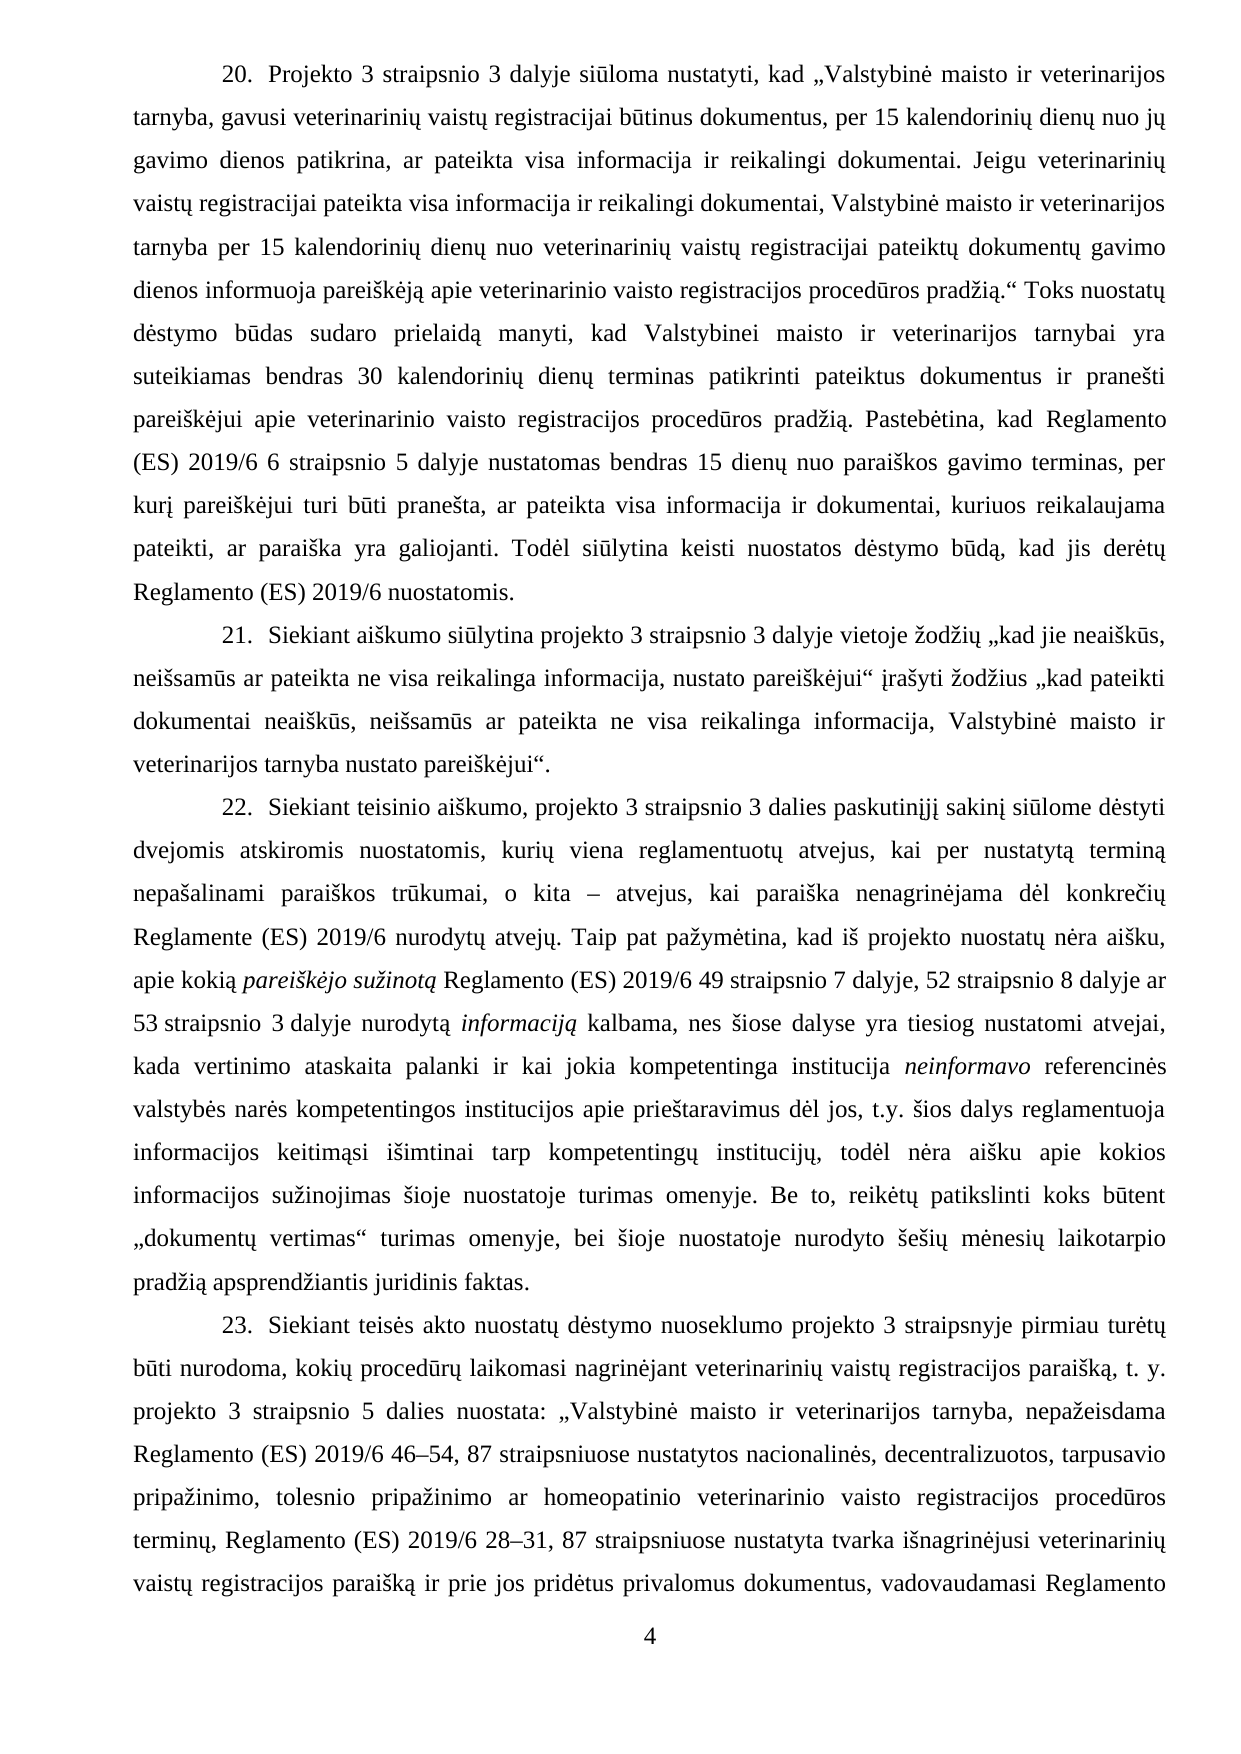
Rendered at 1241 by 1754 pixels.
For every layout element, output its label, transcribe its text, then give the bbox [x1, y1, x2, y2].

list Projekto 3 straipsnio 3 dalyje siūloma nustatyti, kad „Valstybinė maisto ir veterinarijos tarnyba, gavusi veterinarinių vaistų registracijai būtinus dokumentus, per 15 kalendorinių dienų nuo jų gavimo dienos patikrina, ar pateikta visa informacija ir reikalingi dokumentai. Jeigu veterinarinių vaistų registracijai pateikta visa informacija ir reikalingi dokumentai, Valstybinė maisto ir veterinarijos tarnyba per 15 kalendorinių dienų nuo veterinarinių vaistų registracijai pateiktų dokumentų gavimo dienos informuoja pareiškėją apie veterinarinio vaisto registracijos procedūros pradžią.“ Toks nuostatų dėstymo būdas sudaro prielaidą manyti, kad Valstybinei maisto ir veterinarijos tarnybai yra suteikiamas bendras 30 kalendorinių dienų terminas patikrinti pateiktus dokumentus ir pranešti pareiškėjui apie veterinarinio vaisto registracijos procedūros pradžią. Pastebėtina, kad Reglamento (ES) 2019/6 6 straipsnio 5 dalyje nustatomas bendras 15 dienų nuo paraiškos gavimo terminas, per kurį pareiškėjui turi būti pranešta, ar pateikta visa informacija ir dokumentai, kuriuos reikalaujama pateikti, ar paraiška yra galiojanti. Todėl siūlytina keisti nuostatos dėstymo būdą, kad jis derėtų Reglamento (ES) 2019/6 nuostatomis. [133, 59, 1167, 605]
list Siekiant aiškumo siūlytina projekto 3 straipsnio 3 dalyje vietoje žodžių „kad jie neaiškūs, neišsamūs ar pateikta ne visa reikalinga informacija, nustato pareiškėjui“ įrašyti žodžius „kad pateikti dokumentai neaiškūs, neišsamūs ar pateikta ne visa reikalinga informacija, Valstybinė maisto ir veterinarijos tarnyba nustato pareiškėjui“. [133, 620, 1167, 778]
list Siekiant teisės akto nuostatų dėstymo nuoseklumo projekto 3 straipsnyje pirmiau turėtų būti nurodoma, kokių procedūrų laikomasi nagrinėjant veterinarinių vaistų registracijos paraišką, t. y. projekto 3 straipsnio 5 dalies nuostata: „Valstybinė maisto ir veterinarijos tarnyba, nepažeisdama Reglamento (ES) 2019/6 46–54, 87 straipsniuose nustatytos nacionalinės, decentralizuotos, tarpusavio pripažinimo, tolesnio pripažinimo ar homeopatinio veterinarinio vaisto registracijos procedūros terminų, Reglamento (ES) 2019/6 28–31, 87 straipsniuose nustatyta tvarka išnagrinėjusi veterinarinių vaistų registracijos paraišką ir prie jos pridėtus privalomus dokumentus, vadovaudamasi Reglamento [133, 1310, 1167, 1597]
list Siekiant teisinio aiškumo, projekto 3 straipsnio 3 dalies paskutinįjį sakinį siūlome dėstyti dvejomis atskiromis nuostatomis, kurių viena reglamentuotų atvejus, kai per nustatytą terminą nepašalinami paraiškos trūkumai, o kita – atvejus, kai paraiška nenagrinėjama dėl konkrečių Reglamente (ES) 2019/6 nurodytų atvejų. Taip pat pažymėtina, kad iš projekto nuostatų nėra aišku, apie kokią pareiškėjo sužinotą Reglamento (ES) 2019/6 49 straipsnio 7 dalyje, 52 straipsnio 8 dalyje ar 53 straipsnio 3 dalyje nurodytą informaciją kalbama, nes šiose dalyse yra tiesiog nustatomi atvejai, kada vertinimo ataskaita palanki ir kai jokia kompetentinga institucija neinformavo referencinės valstybės narės kompetentingos institucijos apie prieštaravimus dėl jos, t.y. šios dalys reglamentuoja informacijos keitimąsi išimtinai tarp kompetentingų institucijų, todėl nėra aišku apie kokios informacijos sužinojimas šioje nuostatoje turimas omenyje. Be to, reikėtų patikslinti koks būtent „dokumentų vertimas“ turimas omenyje, bei šioje nuostatoje nurodyto šešių mėnesių laikotarpio pradžią apsprendžiantis juridinis faktas. [133, 792, 1167, 1295]
